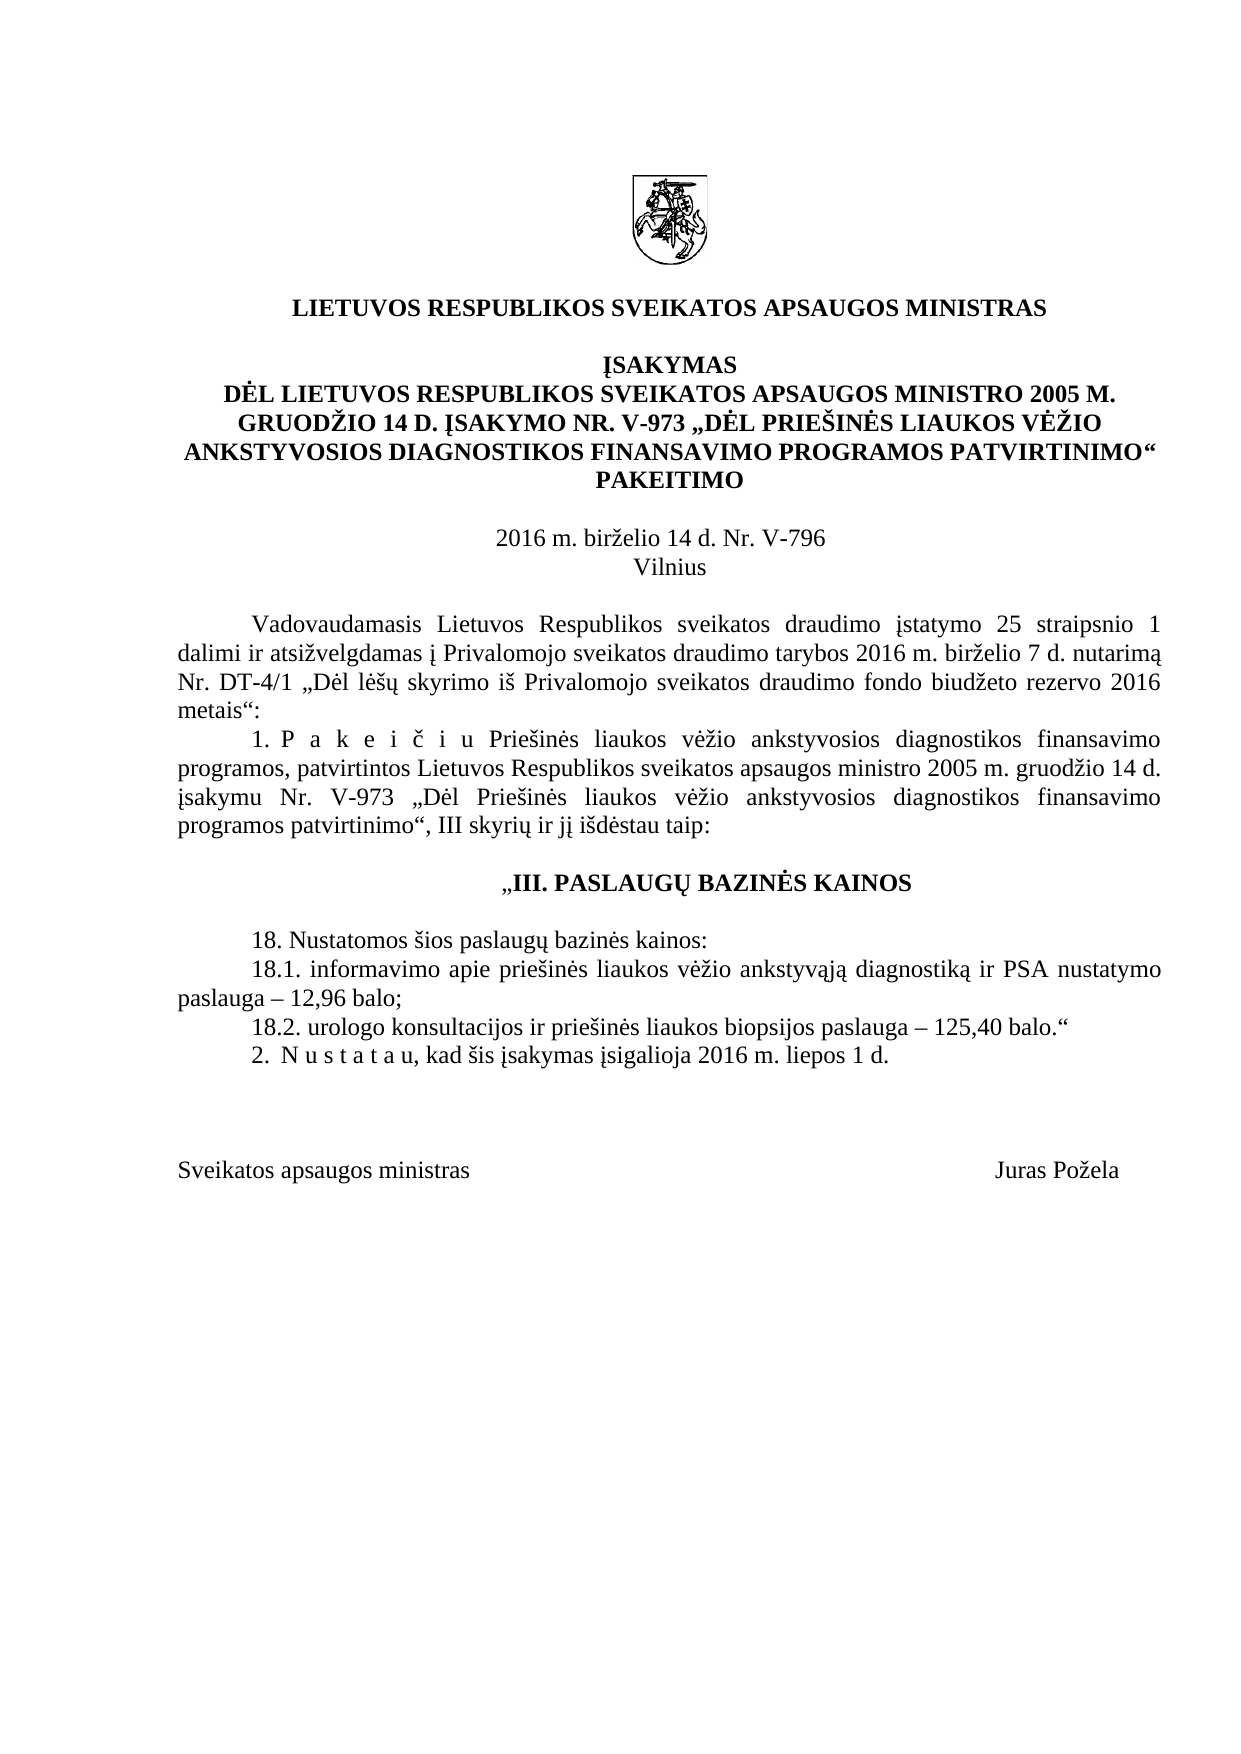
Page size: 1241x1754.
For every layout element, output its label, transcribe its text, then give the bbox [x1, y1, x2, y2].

text ĮSAKYMAS [177, 351, 1162, 379]
text 2016 m. birželio 14 d. Nr. V-796 [177, 523, 1162, 552]
text 2. N u s t a t a u, kad šis įsakymas įsigalioja 2016 m. liepos 1 d. [177, 1041, 1162, 1069]
text Vilnius [177, 552, 1162, 581]
text DĖL LIETUVOS RESPUBLIKOS SVEIKATOS APSAUGOS MINISTRO 2005 M. GRUODŽIO 14 D. ĮSAKYMO NR. V-973 „DĖL PRIEŠINĖS LIAUKOS VĖŽIO ANKSTYVOSIOS DIAGNOSTIKOS FINANSAVIMO PROGRAMOS PATVIRTINIMO“ PAKEITIMO [177, 379, 1162, 494]
text „III. PASLAUGŲ BAZINĖS KAINOS [177, 868, 1162, 897]
text 18.1. informavimo apie priešinės liaukos vėžio ankstyvąją diagnostiką ir PSA nustatymo paslauga – 12,96 balo; [177, 954, 1162, 1012]
text Sveikatos apsaugos ministras Juras Požela [177, 1156, 1162, 1184]
text 18.2. urologo konsultacijos ir priešinės liaukos biopsijos paslauga – 125,40 balo.“ [177, 1012, 1162, 1041]
text 18. Nustatomos šios paslaugų bazinės kainos: [177, 926, 1162, 954]
text Vadovaudamasis Lietuvos Respublikos sveikatos draudimo įstatymo 25 straipsnio 1 dalimi ir atsižvelgdamas į Privalomojo sveikatos draudimo tarybos 2016 m. birželio 7 d. nutarimą Nr. DT-4/1 „Dėl lėšų skyrimo iš Privalomojo sveikatos draudimo fondo biudžeto rezervo 2016 metais“: [177, 609, 1162, 724]
text LIETUVOS RESPUBLIKOS SVEIKATOS APSAUGOS MINISTRAS [177, 293, 1162, 322]
text 1. P a k e i č i u Priešinės liaukos vėžio ankstyvosios diagnostikos finansavimo programos, patvirtintos Lietuvos Respublikos sveikatos apsaugos ministro 2005 m. gruodžio 14 d. įsakymu Nr. V-973 „Dėl Priešinės liaukos vėžio ankstyvosios diagnostikos finansavimo programos patvirtinimo“, III skyrių ir jį išdėstau taip: [177, 724, 1162, 839]
